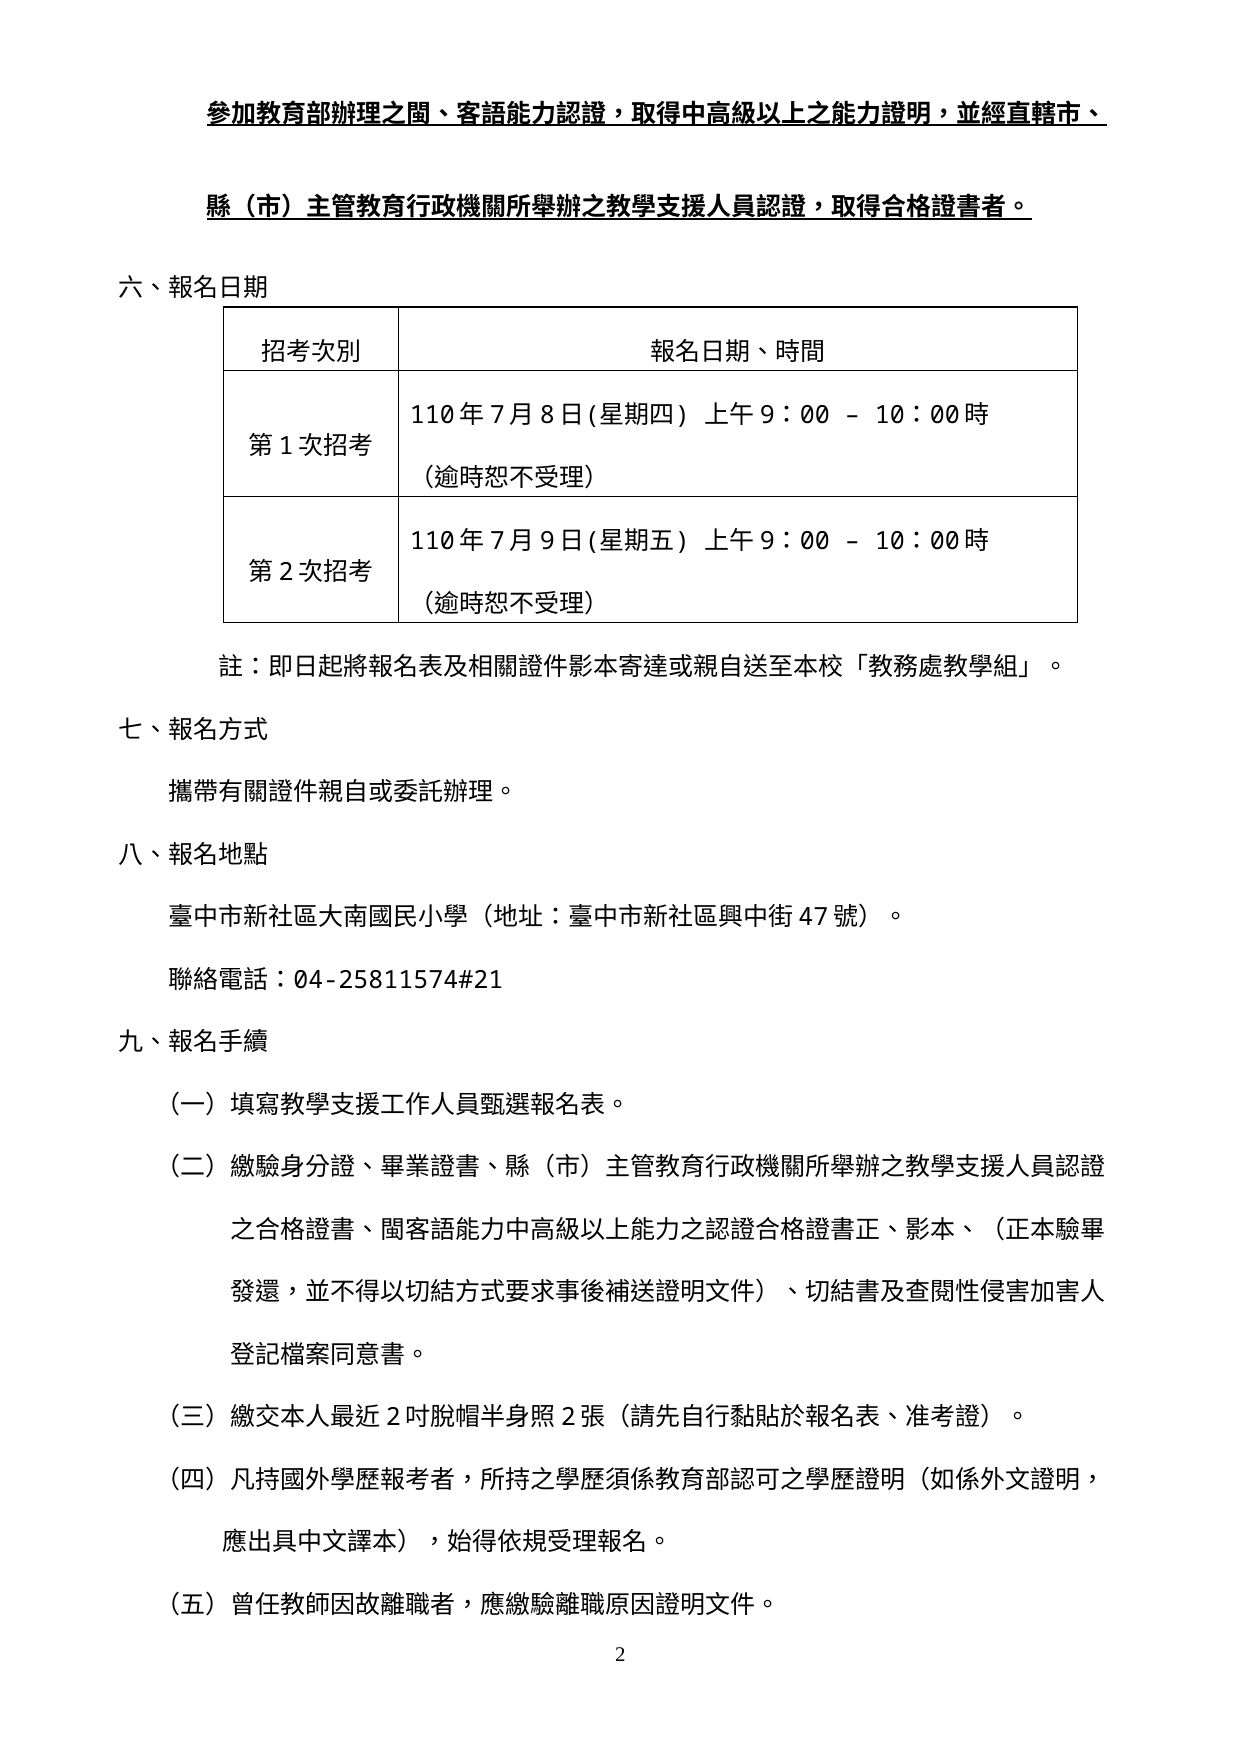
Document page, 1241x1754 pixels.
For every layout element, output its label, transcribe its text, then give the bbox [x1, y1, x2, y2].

text （五）曾任教師因故離職者，應繳驗離職原因證明文件。 [156, 1561, 1122, 1623]
text 參加教育部辦理之閩、客語能力認證，取得中高級以上之能力證明，並經直轄市、縣（市）主管教育行政機關所舉辦之教學支援人員認證，取得合格證書者。 [207, 69, 1122, 226]
text 七、報名方式 攜帶有關證件親自或委託辦理。 [118, 686, 1122, 811]
table_header 報名日期、時間 [399, 308, 1077, 370]
table_cell 第2次招考 [224, 497, 398, 622]
text 六、報名日期 [118, 244, 1122, 306]
table_cell 第1次招考 [224, 371, 398, 496]
table_header 招考次別 [224, 308, 398, 370]
text 八、報名地點 臺中市新社區大南國民小學（地址：臺中市新社區興中街47號）。 [118, 811, 1122, 936]
text （二）繳驗身分證、畢業證書、縣（市）主管教育行政機關所舉辦之教學支援人員認證之合格證書、閩客語能力中高級以上能力之認證合格證書正、影本、（正本驗畢發還，並不得以切結方式要求事後補送證明文件）、切結書及查閱性侵害加害人登記檔案同意書。 [156, 1123, 1122, 1373]
table_cell 110年7月9日(星期五) 上午9：00 – 10：00時 （逾時恕不受理） [399, 497, 1077, 622]
text 九、報名手續 [118, 998, 1122, 1061]
table_cell 110年7月8日(星期四) 上午9：00 – 10：00時 （逾時恕不受理） [399, 371, 1077, 496]
text （四）凡持國外學歷報考者，所持之學歷須係教育部認可之學歷證明（如係外文證明，應出具中文譯本），始得依規受理報名。 [156, 1436, 1122, 1561]
text 註：即日起將報名表及相關證件影本寄達或親自送至本校「教務處教學組」。 [118, 623, 1122, 686]
text （一）填寫教學支援工作人員甄選報名表。 [118, 1061, 1122, 1123]
text 聯絡電話：04-25811574#21 [168, 936, 1122, 998]
text （三）繳交本人最近2吋脫帽半身照2張（請先自行黏貼於報名表、准考證）。 [156, 1373, 1122, 1436]
